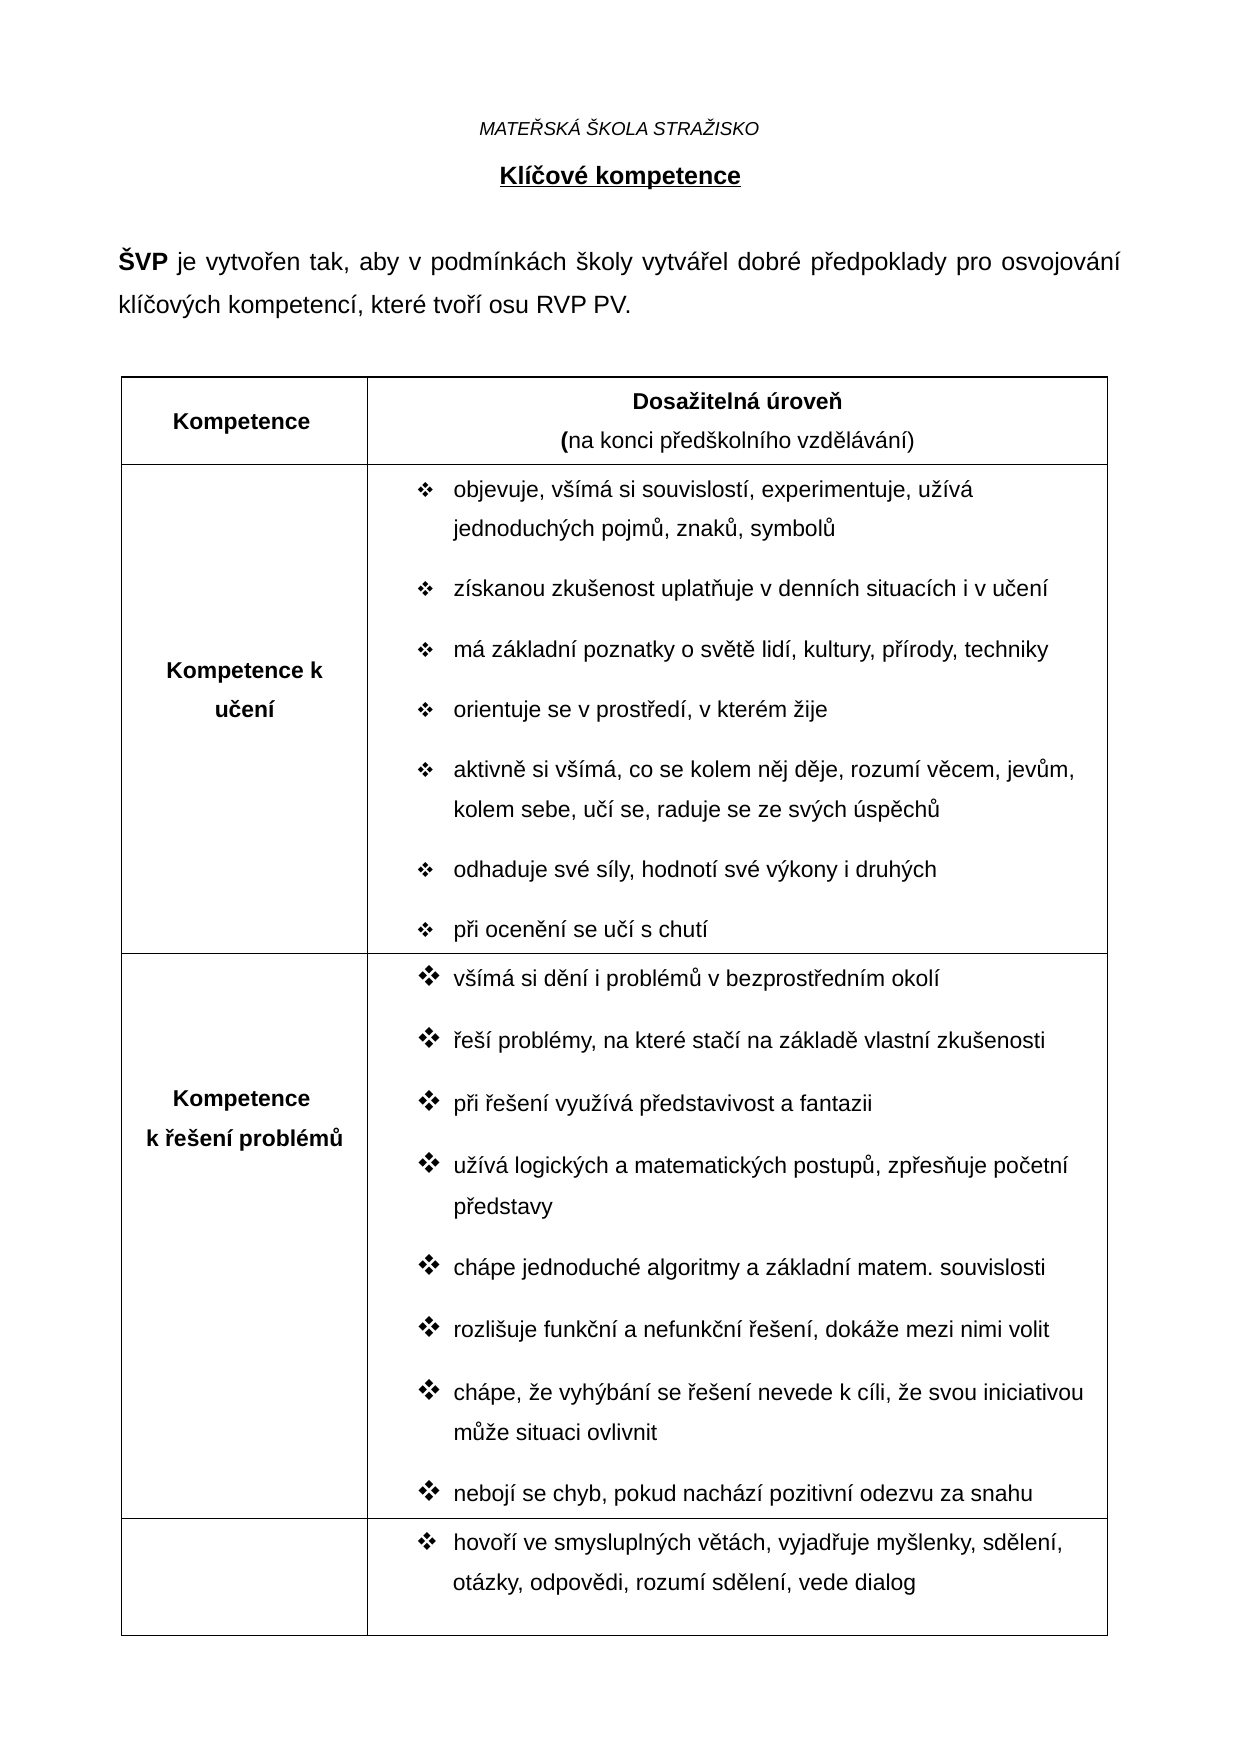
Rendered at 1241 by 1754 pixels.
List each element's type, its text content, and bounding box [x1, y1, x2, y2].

table_cell všímá si dění i problémů v bezprostředním okolí řeší problémy, na které stačí na základě vlastní zkušenosti při řešení využívá představivost a fantazii užívá logických a matematických postupů, zpřesňuje početní představy chápe jednoduché algoritmy a základní matem. souvislosti rozlišuje funkční a nefunkční řešení, dokáže mezi nimi volit chápe, že vyhýbání se řešení nevede k cíli, že svou iniciativou může situaci ovlivnit nebojí se chyb, pokud nachází pozitivní odezvu za snahu [368, 954, 1107, 1518]
table_header Kompetence [122, 378, 367, 464]
text Klíčové kompetence [118, 161, 1122, 189]
table_cell Kompetence k řešení problémů [122, 954, 367, 1518]
table_cell hovoří ve smysluplných větách, vyjadřuje myšlenky, sdělení, otázky, odpovědi, rozumí sdělení, vede dialog sděluje své prožitky, pocity, nálady různými prostředky domluví se slovy, gesty, rozlišuje symboly, rozumí významu běžně komunikuje bez zábran s dětmi i dospělými, chápe, že aktivní komunikace je výhodou ovládá dovednosti předcházející čtení a psaní rozšiřuje slovní zásobu, aktivně ji používá v komunikaci s okolím využívá komunikativní a informativní prostředky /knihy, encyklopedie, PC apod./ ví, že se lidé dorozumívají různými jazyky, má předpoklady k učení se cizímu jazyku [368, 1519, 1107, 1635]
text MATEŘSKÁ ŠKOLA STRAŽISKO [118, 118, 1122, 140]
table_cell [122, 1519, 367, 1635]
table_header Dosažitelná úroveň (na konci předškolního vzdělávání) [368, 378, 1107, 464]
table_cell objevuje, všímá si souvislostí, experimentuje, užívá jednoduchých pojmů, znaků, symbolů získanou zkušenost uplatňuje v denních situacích i v učení má základní poznatky o světě lidí, kultury, přírody, techniky orientuje se v prostředí, v kterém žije aktivně si všímá, co se kolem něj děje, rozumí věcem, jevům, kolem sebe, učí se, raduje se ze svých úspěchů odhaduje své síly, hodnotí své výkony i druhých při ocenění se učí s chutí [368, 465, 1107, 953]
text ŠVP je vytvořen tak, aby v podmínkách školy vytvářel dobré předpoklady pro osvojování klíčových kompetencí, které tvoří osu RVP PV. [118, 247, 1122, 319]
table_cell Kompetence k učení [122, 465, 367, 953]
